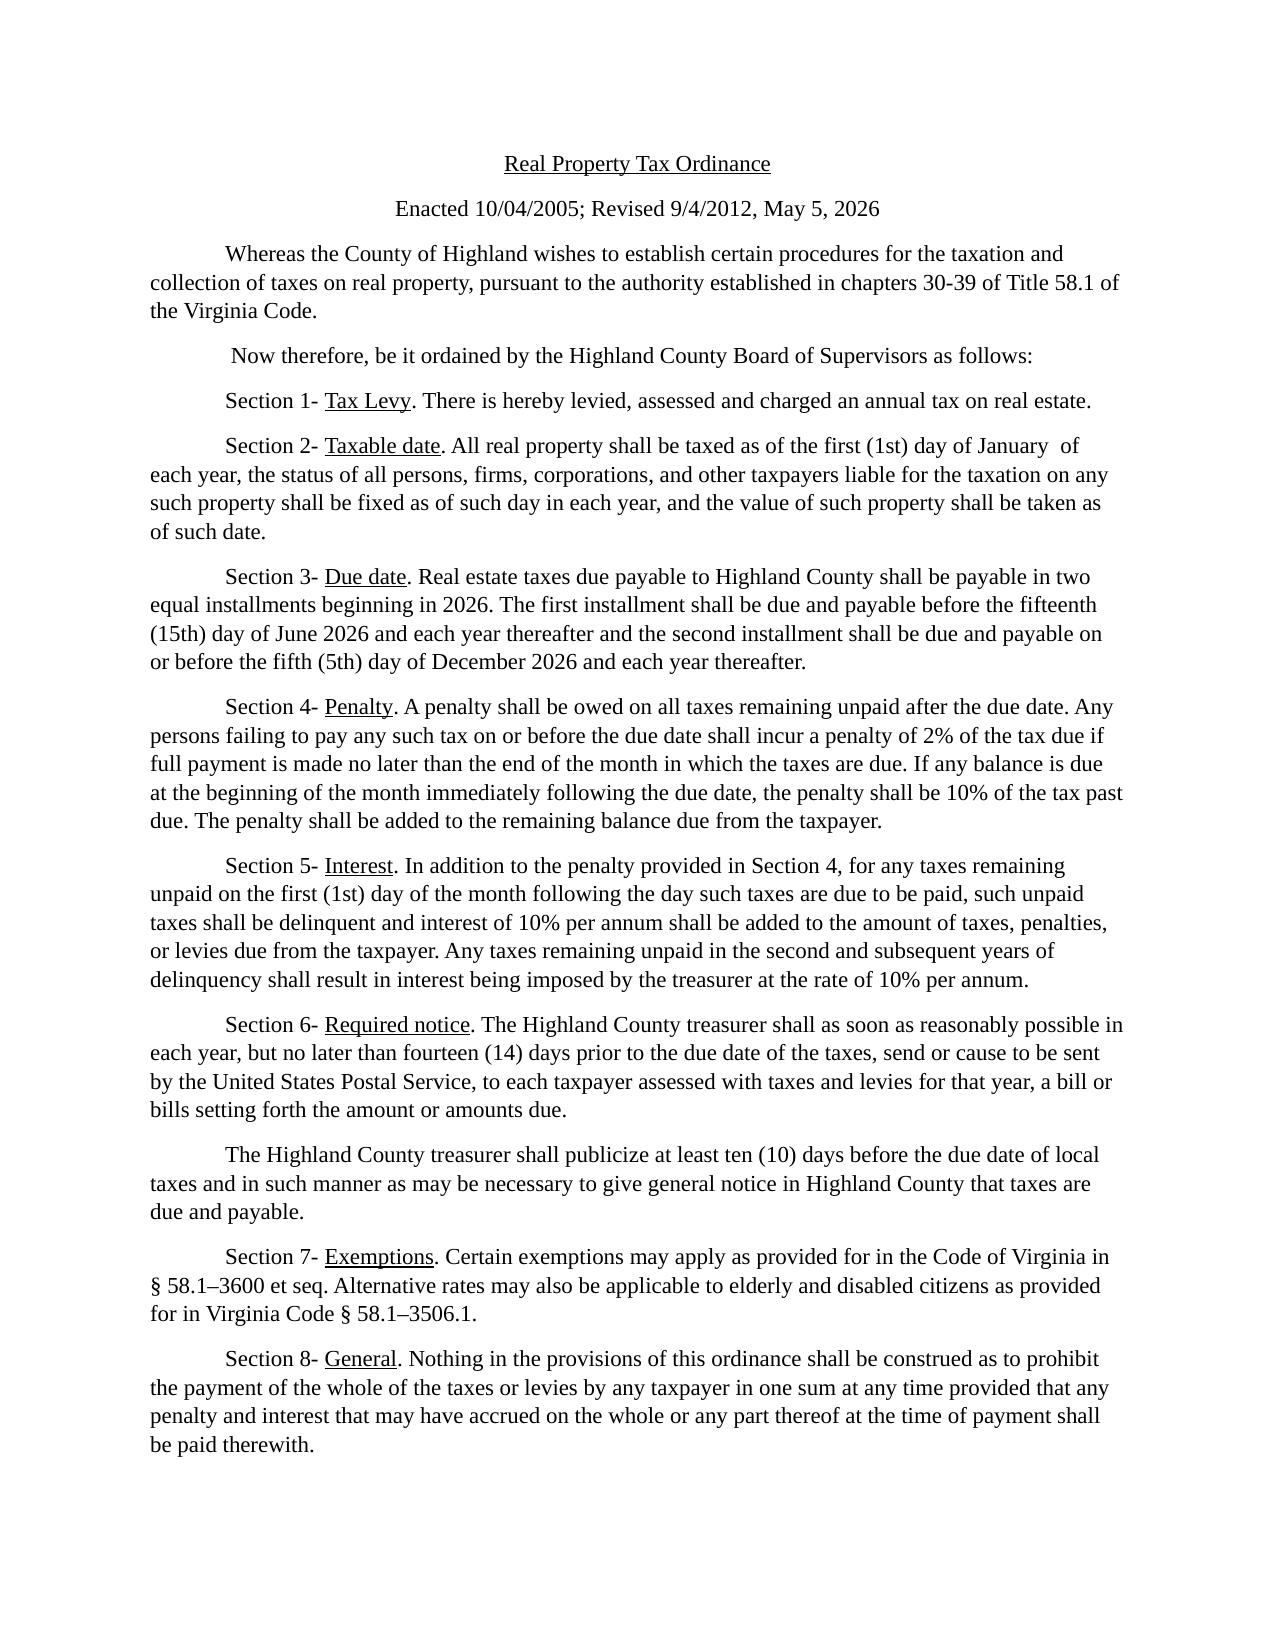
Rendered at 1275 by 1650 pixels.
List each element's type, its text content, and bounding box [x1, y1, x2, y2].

text Section 2- Taxable date. All real property shall be taxed as of the first (1st) day of January of each year, the status of all persons, firms, corporations, and other taxpayers liable for the taxation on any such property shall be fixed as of such day in each year, and the value of such property shall be taken as of such date. [150, 432, 1125, 544]
text Section 4- Penalty. A penalty shall be owed on all taxes remaining unpaid after the due date. Any persons failing to pay any such tax on or before the due date shall incur a penalty of 2% of the tax due if full payment is made no later than the end of the month in which the taxes are due. If any balance is due at the beginning of the month immediately following the due date, the penalty shall be 10% of the tax past due. The penalty shall be added to the remaining balance due from the taxpayer. [150, 693, 1125, 833]
text Enacted 10/04/2005; Revised 9/4/2012, May 5, 2026 [150, 195, 1125, 221]
text Section 6- Required notice. The Highland County treasurer shall as soon as reasonably possible in each year, but no later than fourteen (14) days prior to the due date of the taxes, send or cause to be sent by the United States Postal Service, to each taxpayer assessed with taxes and levies for that year, a bill or bills setting forth the amount or amounts due. [150, 1011, 1125, 1123]
text Now therefore, be it ordained by the Highland County Board of Supervisors as follows: [150, 342, 1125, 368]
text Real Property Tax Ordinance [150, 150, 1125, 176]
text Section 3- Due date. Real estate taxes due payable to Highland County shall be payable in two equal installments beginning in 2026. The first installment shall be due and payable before the fifteenth (15th) day of June 2026 and each year thereafter and the second installment shall be due and payable on or before the fifth (5th) day of December 2026 and each year thereafter. [150, 563, 1125, 674]
text Section 5- Interest. In addition to the penalty provided in Section 4, for any taxes remaining unpaid on the first (1st) day of the month following the day such taxes are due to be paid, such unpaid taxes shall be delinquent and interest of 10% per annum shall be added to the amount of taxes, penalties, or levies due from the taxpayer. Any taxes remaining unpaid in the second and subsequent years of delinquency shall result in interest being imposed by the treasurer at the rate of 10% per annum. [150, 852, 1125, 992]
text Section 7- Exemptions. Certain exemptions may apply as provided for in the Code of Virginia in § 58.1–3600 et seq. Alternative rates may also be applicable to elderly and disabled citizens as provided for in Virginia Code § 58.1–3506.1. [150, 1243, 1125, 1327]
text The Highland County treasurer shall publicize at least ten (10) days before the due date of local taxes and in such manner as may be necessary to give general notice in Highland County that taxes are due and payable. [150, 1141, 1125, 1224]
text Section 1- Tax Levy. There is hereby levied, assessed and charged an annual tax on real estate. [150, 387, 1125, 414]
text Section 8- General. Nothing in the provisions of this ordinance shall be construed as to prohibit the payment of the whole of the taxes or levies by any taxpayer in one sum at any time provided that any penalty and interest that may have accrued on the whole or any part thereof at the time of payment shall be paid therewith. [150, 1345, 1125, 1457]
text Whereas the County of Highland wishes to establish certain procedures for the taxation and collection of taxes on real property, pursuant to the authority established in chapters 30-39 of Title 58.1 of the Virginia Code. [150, 240, 1125, 323]
